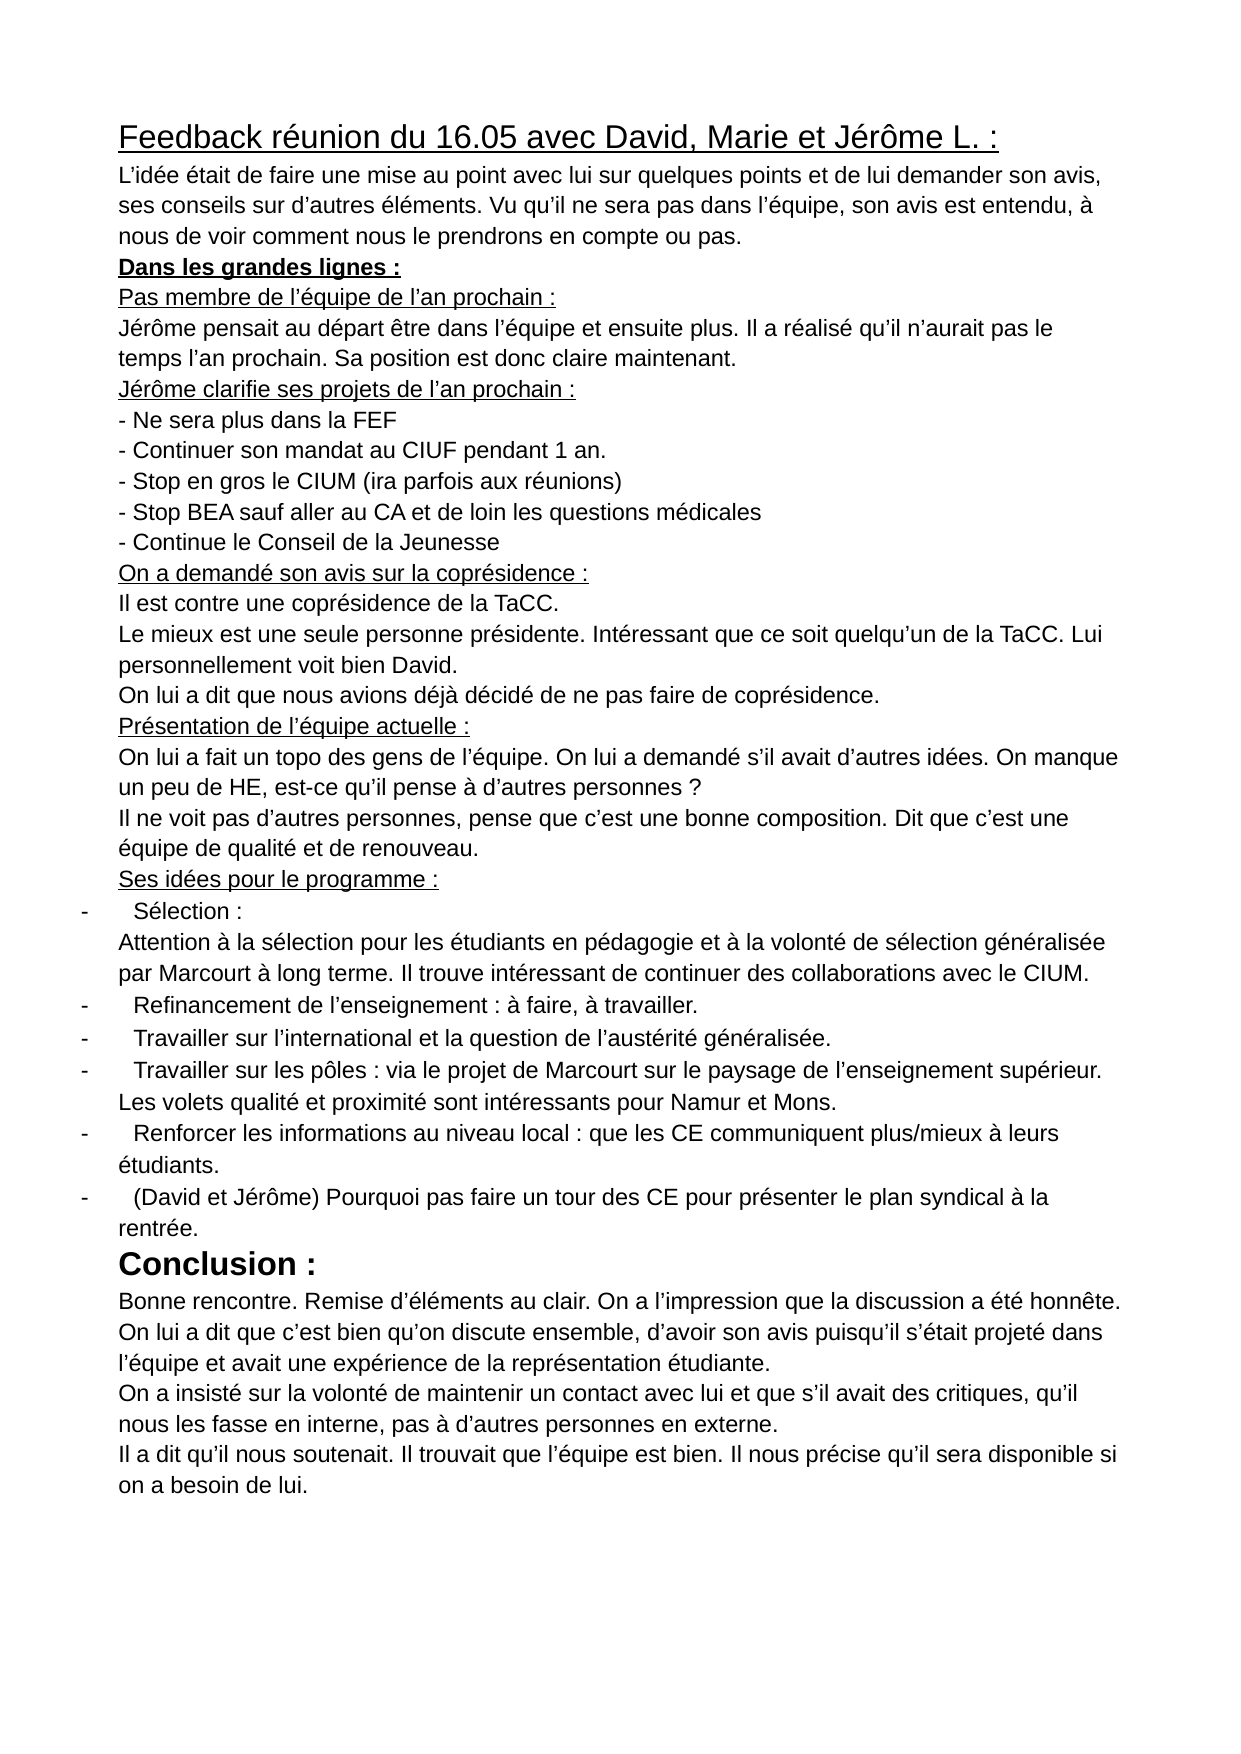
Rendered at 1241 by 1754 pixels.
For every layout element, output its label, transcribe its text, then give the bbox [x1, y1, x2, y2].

text Bonne rencontre. Remise d’éléments au clair. On a l’impression que la discussion a été honnête. On lui a dit que c’est bien qu’on discute ensemble, d’avoir son avis puisqu’il s’était projeté dans l’équipe et avait une expérience de la représentation étudiante. [118, 1288, 1122, 1376]
text Jérôme clarifie ses projets de l’an prochain : [118, 375, 1122, 402]
text Il est contre une coprésidence de la TaCC. [118, 590, 1122, 617]
text - Stop BEA sauf aller au CA et de loin les questions médicales [118, 498, 1122, 525]
text - Stop en gros le CIUM (ira parfois aux réunions) [118, 467, 1122, 494]
text Pas membre de l’équipe de l’an prochain : [118, 283, 1122, 310]
text Présentation de l’équipe actuelle : [118, 712, 1122, 739]
text - Travailler sur l’international et la question de l’austérité généralisée. [81, 1023, 1122, 1051]
text Attention à la sélection pour les étudiants en pédagogie et à la volonté de sélection généralisée par Marcourt à long terme. Il trouve intéressant de continuer des collaborations avec le CIUM. [118, 929, 1122, 986]
text - Continuer son mandat au CIUF pendant 1 an. [118, 437, 1122, 463]
text - Ne sera plus dans la FEF [118, 406, 1122, 433]
text - Continue le Conseil de la Jeunesse [118, 528, 1122, 555]
text Il ne voit pas d’autres personnes, pense que c’est une bonne composition. Dit que c’est une équipe de qualité et de renouveau. [118, 804, 1122, 862]
text On lui a fait un topo des gens de l’équipe. On lui a demandé s’il avait d’autres idées. On manque un peu de HE, est-ce qu’il pense à d’autres personnes ? [118, 743, 1122, 800]
text On a insisté sur la volonté de maintenir un contact avec lui et que s’il avait des critiques, qu’il nous les fasse en interne, pas à d’autres personnes en externe. [118, 1379, 1122, 1437]
text On a demandé son avis sur la coprésidence : [118, 559, 1122, 586]
text - Refinancement de l’enseignement : à faire, à travailler. [81, 990, 1122, 1019]
text Feedback réunion du 16.05 avec David, Marie et Jérôme L. : [118, 118, 1122, 156]
text Dans les grandes lignes : [118, 253, 1122, 280]
text - Travailler sur les pôles : via le projet de Marcourt sur le paysage de l’enseignement supérieur. Les volets qualité et proximité sont intéressants pour Namur et Mons. [81, 1055, 1122, 1115]
text - (David et Jérôme) Pourquoi pas faire un tour des CE pour présenter le plan syndical à la rentrée. [81, 1182, 1122, 1241]
text On lui a dit que nous avions déjà décidé de ne pas faire de coprésidence. [118, 682, 1122, 708]
text Il a dit qu’il nous soutenait. Il trouvait que l’équipe est bien. Il nous précise qu’il sera disponible si on a besoin de lui. [118, 1441, 1122, 1498]
text Jérôme pensait au départ être dans l’équipe et ensuite plus. Il a réalisé qu’il n’aurait pas le temps l’an prochain. Sa position est donc claire maintenant. [118, 314, 1122, 372]
text Ses idées pour le programme : [118, 865, 1122, 892]
text - Renforcer les informations au niveau local : que les CE communiquent plus/mieux à leurs étudiants. [81, 1118, 1122, 1178]
text Conclusion : [118, 1245, 1122, 1282]
text - Sélection : [81, 896, 1122, 925]
text L’idée était de faire une mise au point avec lui sur quelques points et de lui demander son avis, ses conseils sur d’autres éléments. Vu qu’il ne sera pas dans l’équipe, son avis est entendu, à nous de voir comment nous le prendrons en compte ou pas. [118, 161, 1122, 249]
text Le mieux est une seule personne présidente. Intéressant que ce soit quelqu’un de la TaCC. Lui personnellement voit bien David. [118, 620, 1122, 678]
